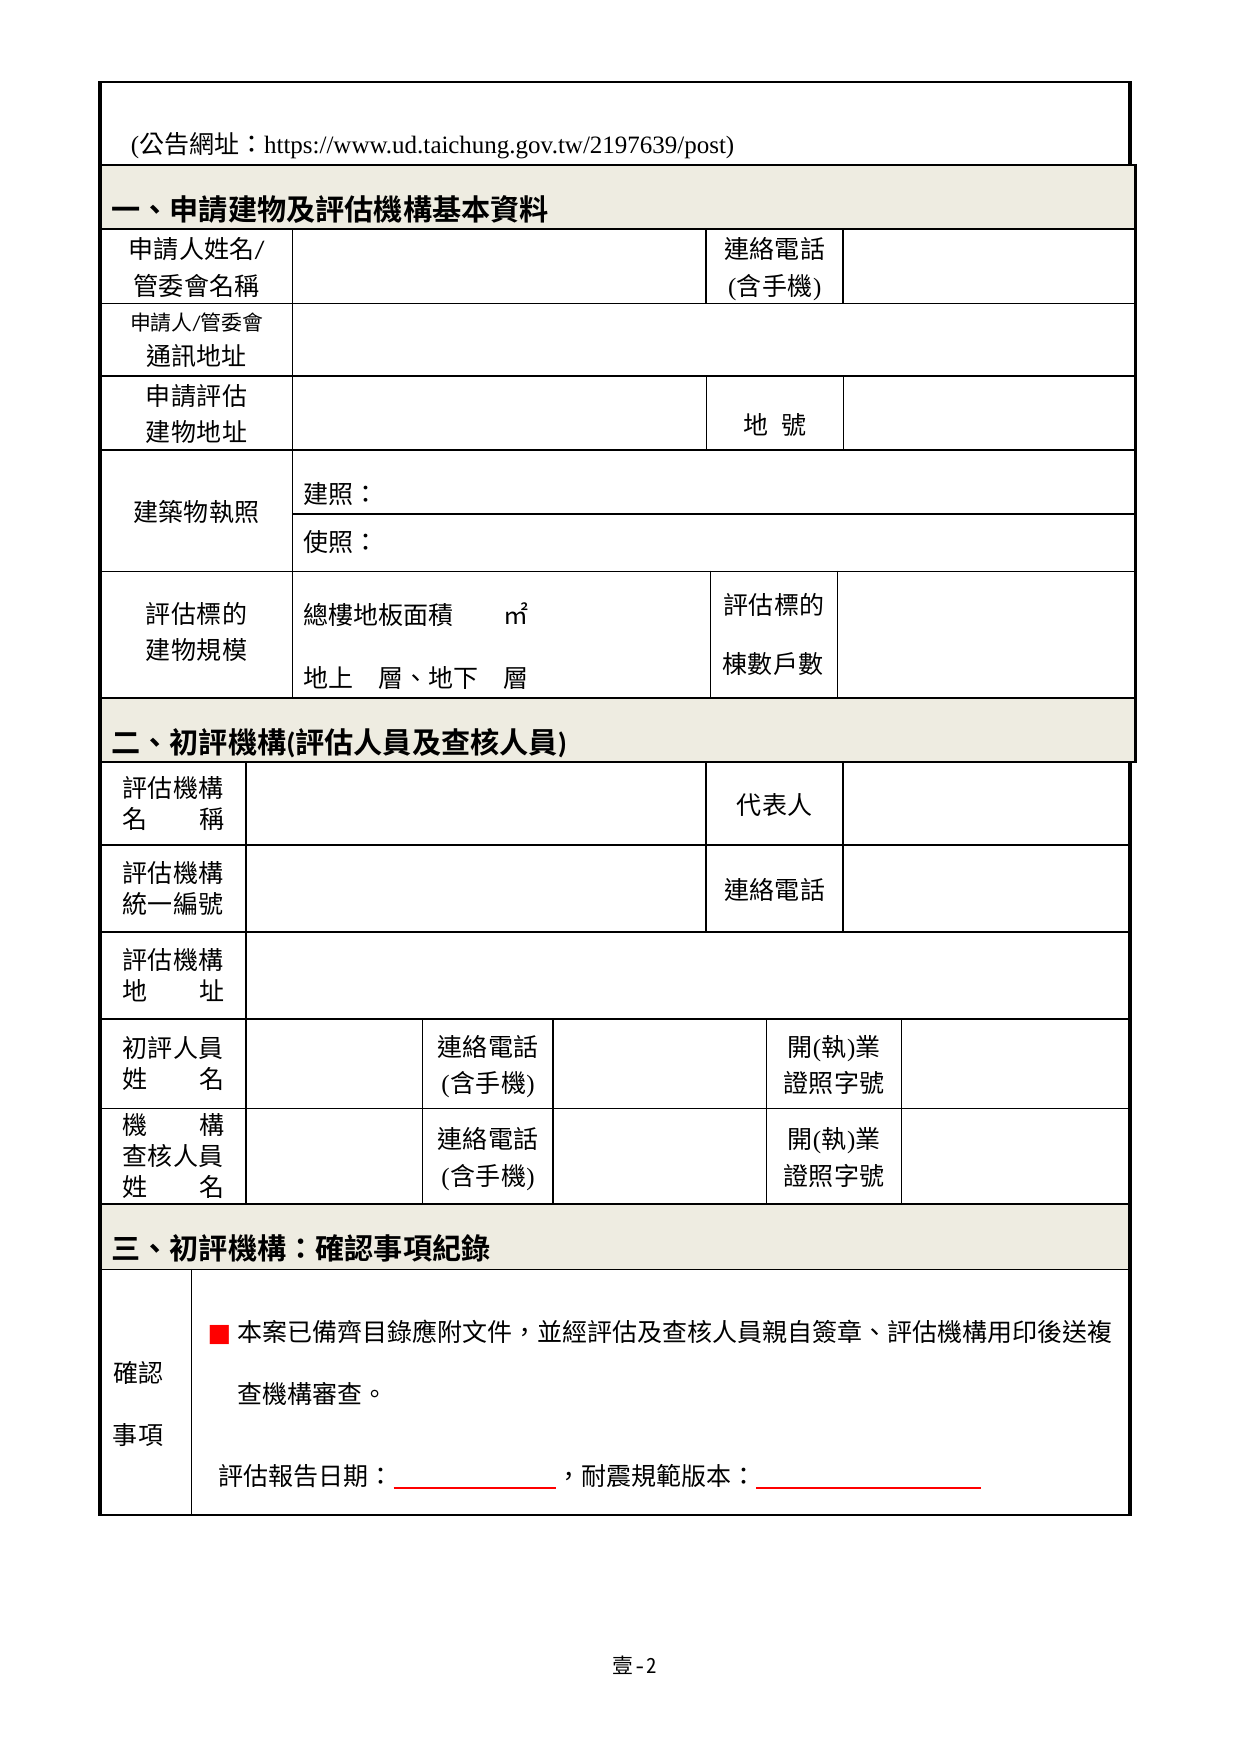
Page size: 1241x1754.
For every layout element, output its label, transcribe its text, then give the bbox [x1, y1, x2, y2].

table_cell 連絡電話 (含手機) [423, 1109, 552, 1203]
table_cell [902, 1020, 1128, 1107]
table_cell 連絡電話 (含手機) [423, 1020, 552, 1107]
table_cell (公告網址：https://www.ud.taichung.gov.tw/2197639/post) [102, 83, 1128, 164]
table_cell [838, 572, 1134, 697]
table_cell [1132, 931, 1136, 1018]
table_cell [247, 1109, 422, 1203]
table_cell 評估機構名 稱 [102, 763, 245, 844]
table_cell [902, 1109, 1128, 1203]
table_cell 申請人/管委會 通訊地址 [102, 304, 292, 375]
table_cell 一、申請建物及評估機構基本資料 [102, 166, 1134, 228]
table_cell 三、初評機構：確認事項紀錄 [102, 1205, 1128, 1269]
table_cell [844, 377, 1134, 449]
table_cell 總樓地板面積 ㎡ 地上 層、地下 層 [293, 572, 710, 697]
table_cell 建照： [293, 451, 1134, 513]
table_cell [293, 304, 1134, 375]
table_cell [844, 763, 1128, 844]
table_cell 使照： [293, 515, 1134, 571]
table_cell 評估標的 棟數戶數 [711, 572, 837, 697]
table_cell 本案已備齊目錄應附文件，並經評估及查核人員親自簽章、評估機構用印後送複查機構審查。 評估報告日期： ，耐震規範版本： [192, 1270, 1128, 1514]
table_cell [247, 1020, 422, 1107]
table_cell [247, 933, 1128, 1018]
table_cell 開(執)業 證照字號 [767, 1109, 901, 1203]
table_cell 開(執)業 證照字號 [767, 1020, 901, 1107]
table_cell 評估機構 統一編號 [102, 846, 245, 931]
table_cell [1132, 763, 1136, 844]
table_cell [844, 230, 1134, 302]
table_cell [247, 846, 705, 931]
table_cell [1132, 844, 1136, 931]
table_cell [293, 230, 705, 302]
table_cell 連絡電話 (含手機) [707, 230, 842, 302]
table_cell 機 構 查核人員姓 名 [102, 1109, 245, 1203]
table_cell [293, 377, 706, 449]
table_cell 建築物執照 [102, 451, 292, 571]
table_cell 申請人姓名/ 管委會名稱 [102, 230, 292, 302]
table_cell 連絡電話 [707, 846, 842, 931]
table_cell 申請評估 建物地址 [102, 377, 292, 449]
table_cell [1132, 1108, 1136, 1203]
table_cell 代表人 [707, 763, 842, 844]
table_cell 評估機構地 址 [102, 933, 245, 1018]
table_cell [844, 846, 1128, 931]
table_cell 確認 事項 [102, 1270, 191, 1514]
table_cell [1132, 1203, 1136, 1269]
table_cell 評估標的 建物規模 [102, 572, 292, 697]
table_cell [554, 1109, 766, 1203]
table_cell 地 號 [707, 377, 843, 449]
table_cell [1132, 1018, 1136, 1107]
table_cell [1132, 81, 1136, 164]
table_cell [1132, 1269, 1136, 1514]
table_cell [247, 763, 705, 844]
table_cell 二、初評機構(評估人員及查核人員) [102, 699, 1134, 761]
table_cell 初評人員 姓 名 [102, 1020, 245, 1107]
table_cell [554, 1020, 766, 1107]
